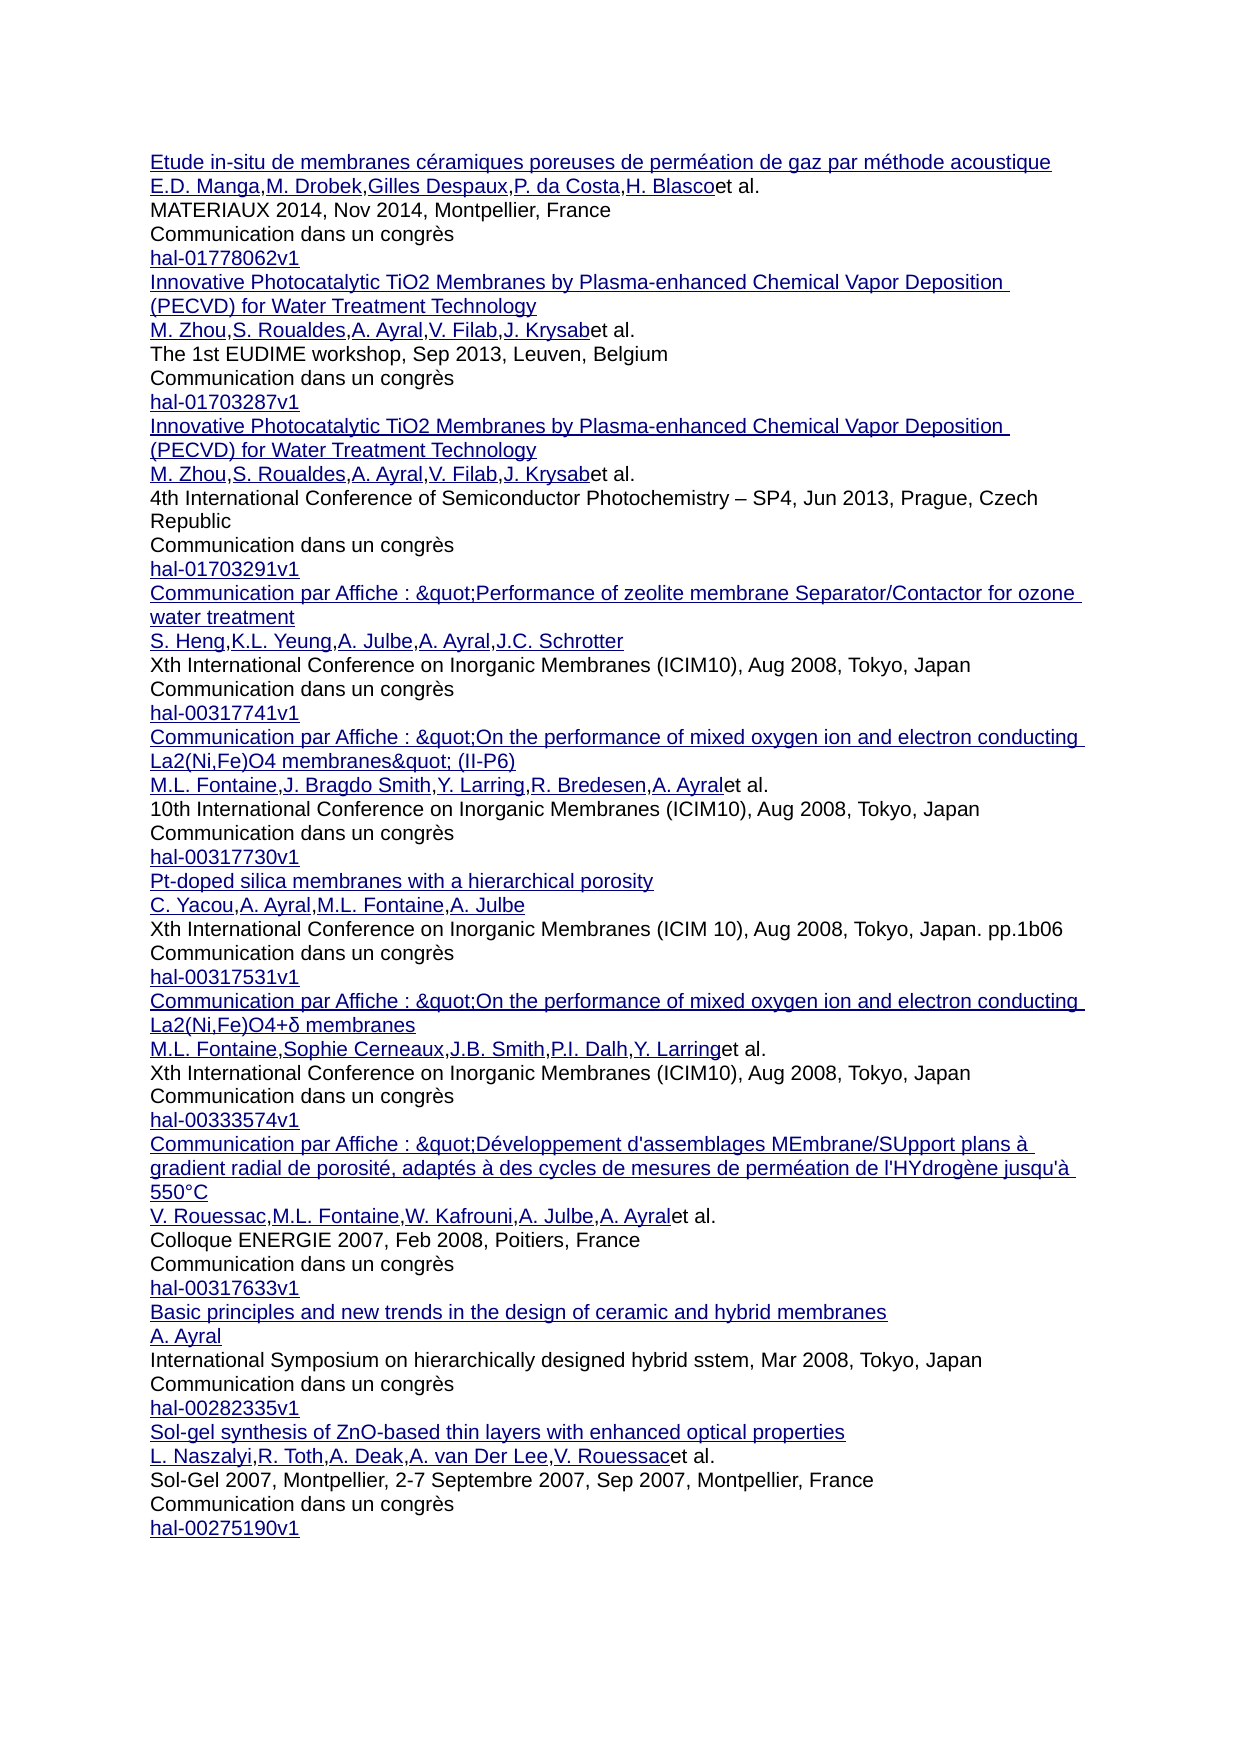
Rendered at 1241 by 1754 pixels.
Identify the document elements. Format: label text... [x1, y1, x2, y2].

table_cell Innovative Photocatalytic TiO2 Membranes by Plasma-enhanced Chemical Vapor Deposition (PECVD) for Water Treatment Technology M. Zhou,S. Roualdes,A. Ayral,V. Filab,J. Krysabet al. The 1st EUDIME workshop, Sep 2013, Leuven, Belgium Communication dans un congrès hal-01703287v1 [150, 270, 1090, 413]
table_cell Innovative Photocatalytic TiO2 Membranes by Plasma-enhanced Chemical Vapor Deposition (PECVD) for Water Treatment Technology M. Zhou,S. Roualdes,A. Ayral,V. Filab,J. Krysabet al. 4th International Conference of Semiconductor Photochemistry – SP4, Jun 2013, Prague, Czech Republic Communication dans un congrès hal-01703291v1 [150, 414, 1090, 581]
table_cell Pt-doped silica membranes with a hierarchical porosity C. Yacou,A. Ayral,M.L. Fontaine,A. Julbe Xth International Conference on Inorganic Membranes (ICIM 10), Aug 2008, Tokyo, Japan. pp.1b06 Communication dans un congrès hal-00317531v1 [150, 869, 1090, 988]
table_cell Basic principles and new trends in the design of ceramic and hybrid membranes A. Ayral International Symposium on hierarchically designed hybrid sstem, Mar 2008, Tokyo, Japan Communication dans un congrès hal-00282335v1 [150, 1300, 1090, 1420]
table_cell Communication par Affiche : &quot;Développement d'assemblages MEmbrane/SUpport plans à gradient radial de porosité, adaptés à des cycles de mesures de perméation de l'HYdrogène jusqu'à 550°C V. Rouessac,M.L. Fontaine,W. Kafrouni,A. Julbe,A. Ayralet al. Colloque ENERGIE 2007, Feb 2008, Poitiers, France Communication dans un congrès hal-00317633v1 [150, 1132, 1090, 1300]
table_cell Etude in-situ de membranes céramiques poreuses de perméation de gaz par méthode acoustique E.D. Manga,M. Drobek,Gilles Despaux,P. da Costa,H. Blascoet al. MATERIAUX 2014, Nov 2014, Montpellier, France Communication dans un congrès hal-01778062v1 [150, 150, 1090, 270]
table_cell Communication par Affiche : &quot;Performance of zeolite membrane Separator/Contactor for ozone water treatment S. Heng,K.L. Yeung,A. Julbe,A. Ayral,J.C. Schrotter Xth International Conference on Inorganic Membranes (ICIM10), Aug 2008, Tokyo, Japan Communication dans un congrès hal-00317741v1 [150, 581, 1090, 725]
table_cell Sol-gel synthesis of ZnO-based thin layers with enhanced optical properties L. Naszalyi,R. Toth,A. Deak,A. van Der Lee,V. Rouessacet al. Sol-Gel 2007, Montpellier, 2-7 Septembre 2007, Sep 2007, Montpellier, France Communication dans un congrès hal-00275190v1 [150, 1420, 1090, 1539]
table_cell Communication par Affiche : &quot;On the performance of mixed oxygen ion and electron conducting La2(Ni,Fe)O4+δ membranes M.L. Fontaine,Sophie Cerneaux,J.B. Smith,P.I. Dalh,Y. Larringet al. Xth International Conference on Inorganic Membranes (ICIM10), Aug 2008, Tokyo, Japan Communication dans un congrès hal-00333574v1 [150, 989, 1090, 1132]
table_cell Communication par Affiche : &quot;On the performance of mixed oxygen ion and electron conducting La2(Ni,Fe)O4 membranes&quot; (II-P6) M.L. Fontaine,J. Bragdo Smith,Y. Larring,R. Bredesen,A. Ayralet al. 10th International Conference on Inorganic Membranes (ICIM10), Aug 2008, Tokyo, Japan Communication dans un congrès hal-00317730v1 [150, 725, 1090, 869]
